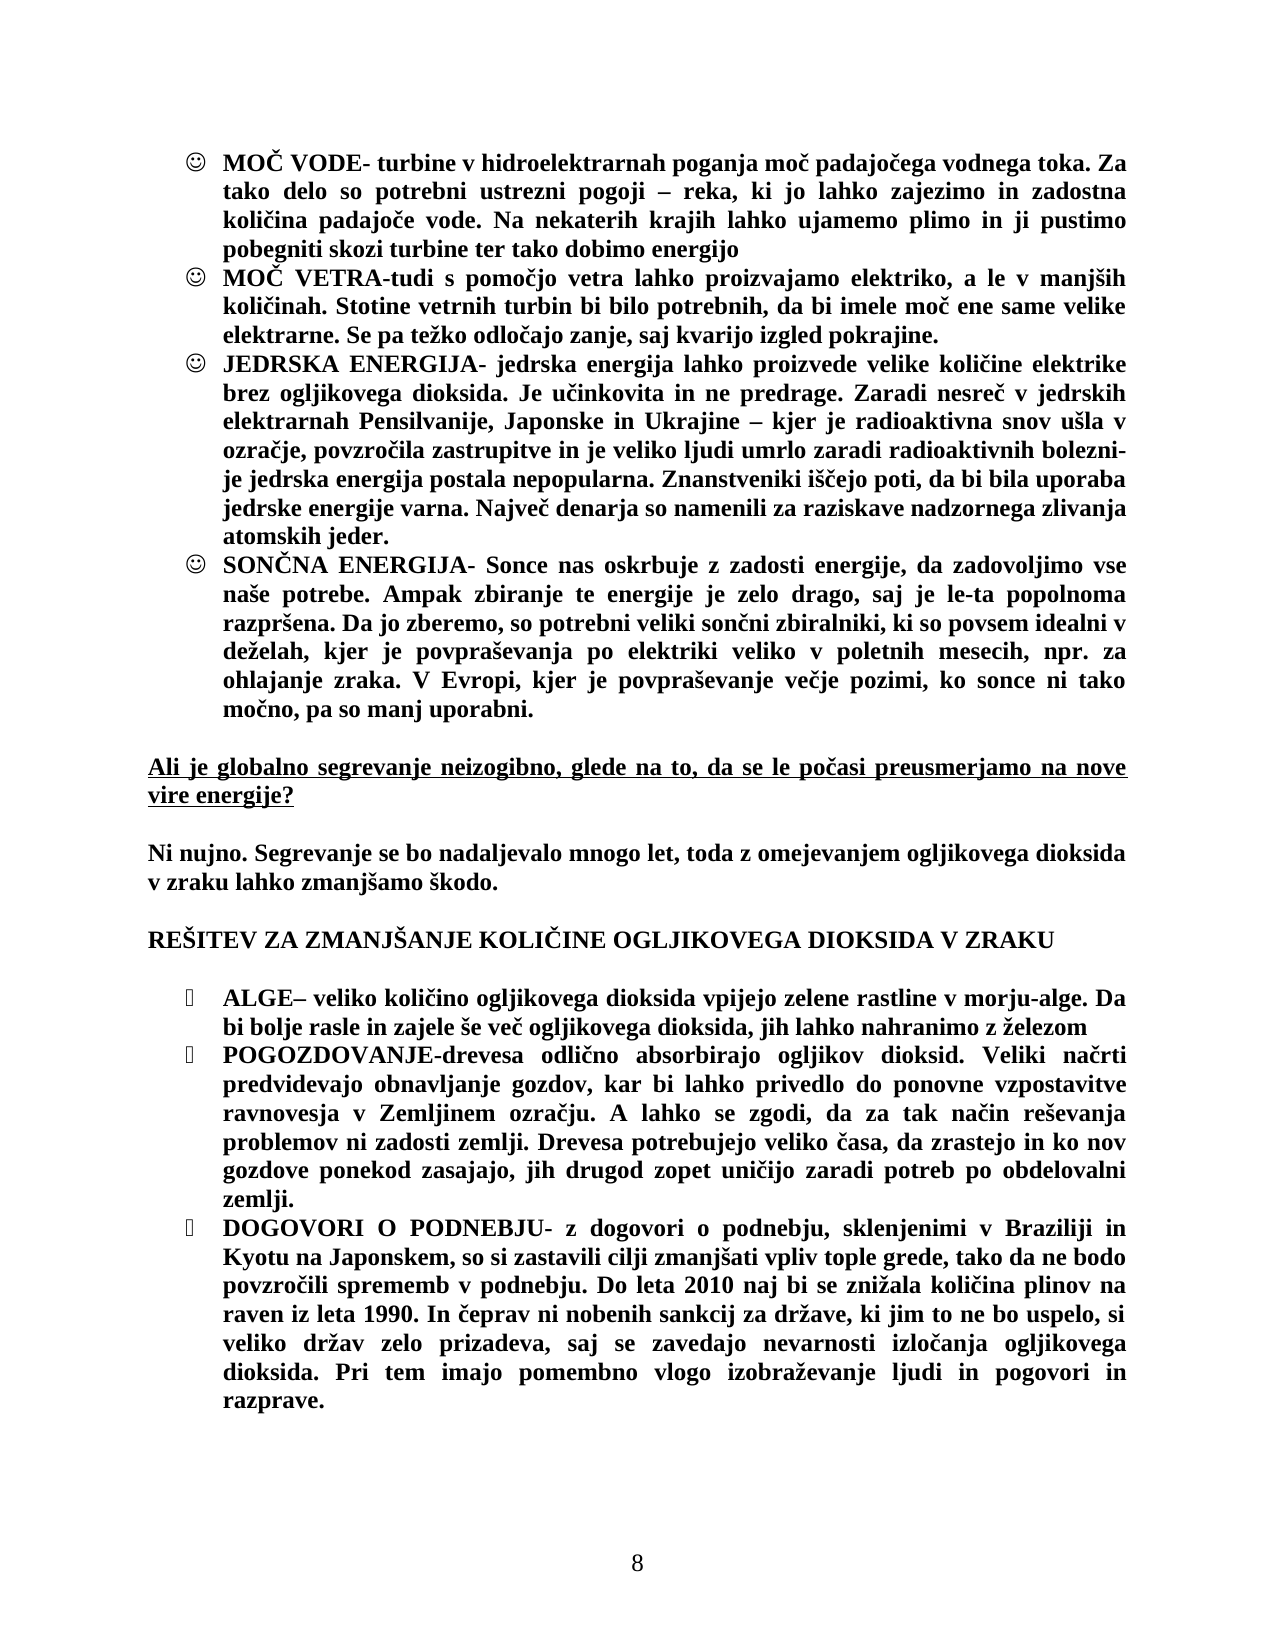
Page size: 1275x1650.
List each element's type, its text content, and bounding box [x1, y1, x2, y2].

list SONČNA ENERGIJA- Sonce nas oskrbuje z zadosti energije, da zadovoljimo vse naše potrebe. Ampak zbiranje te energije je zelo drago, saj je le-ta popolnoma razpršena. Da jo zberemo, so potrebni veliki sončni zbiralniki, ki so povsem idealni v deželah, kjer je povpraševanja po elektriki veliko v poletnih mesecih, npr. za ohlajanje zraka. V Evropi, kjer je povpraševanje večje pozimi, ko sonce ni tako močno, pa so manj uporabni. [185, 550, 1127, 723]
text vire energije? [148, 778, 1127, 809]
text REŠITEV ZA ZMANJŠANJE KOLIČINE OGLJIKOVEGA DIOKSIDA V ZRAKU [148, 925, 1127, 954]
list JEDRSKA ENERGIJA- jedrska energija lahko proizvede velike količine elektrike brez ogljikovega dioksida. Je učinkovita in ne predrage. Zaradi nesreč v jedrskih elektrarnah Pensilvanije, Japonske in Ukrajine – kjer je radioaktivna snov ušla v ozračje, povzročila zastrupitve in je veliko ljudi umrlo zaradi radioaktivnih bolezni- je jedrska energija postala nepopularna. Znanstveniki iščejo poti, da bi bila uporaba jedrske energije varna. Največ denarja so namenili za raziskave nadzornega zlivanja atomskih jeder. [185, 349, 1127, 550]
list MOČ VETRA-tudi s pomočjo vetra lahko proizvajamo elektriko, a le v manjših količinah. Stotine vetrnih turbin bi bilo potrebnih, da bi imele moč ene same velike elektrarne. Se pa težko odločajo zanje, saj kvarijo izgled pokrajine. [185, 263, 1127, 349]
text Ali je globalno segrevanje neizogibno, glede na to, da se le počasi preusmerjamo na nove [148, 752, 1127, 777]
list MOČ VODE- turbine v hidroelektrarnah poganja moč padajočega vodnega toka. Za tako delo so potrebni ustrezni pogoji – reka, ki jo lahko zajezimo in zadostna količina padajoče vode. Na nekaterih krajih lahko ujamemo plimo in ji pustimo pobegniti skozi turbine ter tako dobimo energijo [185, 148, 1127, 263]
list ALGE– veliko količino ogljikovega dioksida vpijejo zelene rastline v morju-alge. Da bi bolje rasle in zajele še več ogljikovega dioksida, jih lahko nahranimo z železom [185, 983, 1127, 1041]
list POGOZDOVANJE-drevesa odlično absorbirajo ogljikov dioksid. Veliki načrti predvidevajo obnavljanje gozdov, kar bi lahko privedlo do ponovne vzpostavitve ravnovesja v Zemljinem ozračju. A lahko se zgodi, da za tak način reševanja problemov ni zadosti zemlji. Drevesa potrebujejo veliko časa, da zrastejo in ko nov gozdove ponekod zasajajo, jih drugod zopet uničijo zaradi potreb po obdelovalni zemlji. [185, 1041, 1127, 1213]
text Ni nujno. Segrevanje se bo nadaljevalo mnogo let, toda z omejevanjem ogljikovega dioksida v zraku lahko zmanjšamo škodo. [148, 838, 1127, 896]
list DOGOVORI O PODNEBJU- z dogovori o podnebju, sklenjenimi v Braziliji in Kyotu na Japonskem, so si zastavili cilji zmanjšati vpliv tople grede, tako da ne bodo povzročili sprememb v podnebju. Do leta 2010 naj bi se znižala količina plinov na raven iz leta 1990. In čeprav ni nobenih sankcij za države, ki jim to ne bo uspelo, si veliko držav zelo prizadeva, saj se zavedajo nevarnosti izločanja ogljikovega dioksida. Pri tem imajo pomembno vlogo izobraževanje ljudi in pogovori in razprave. [185, 1213, 1127, 1414]
